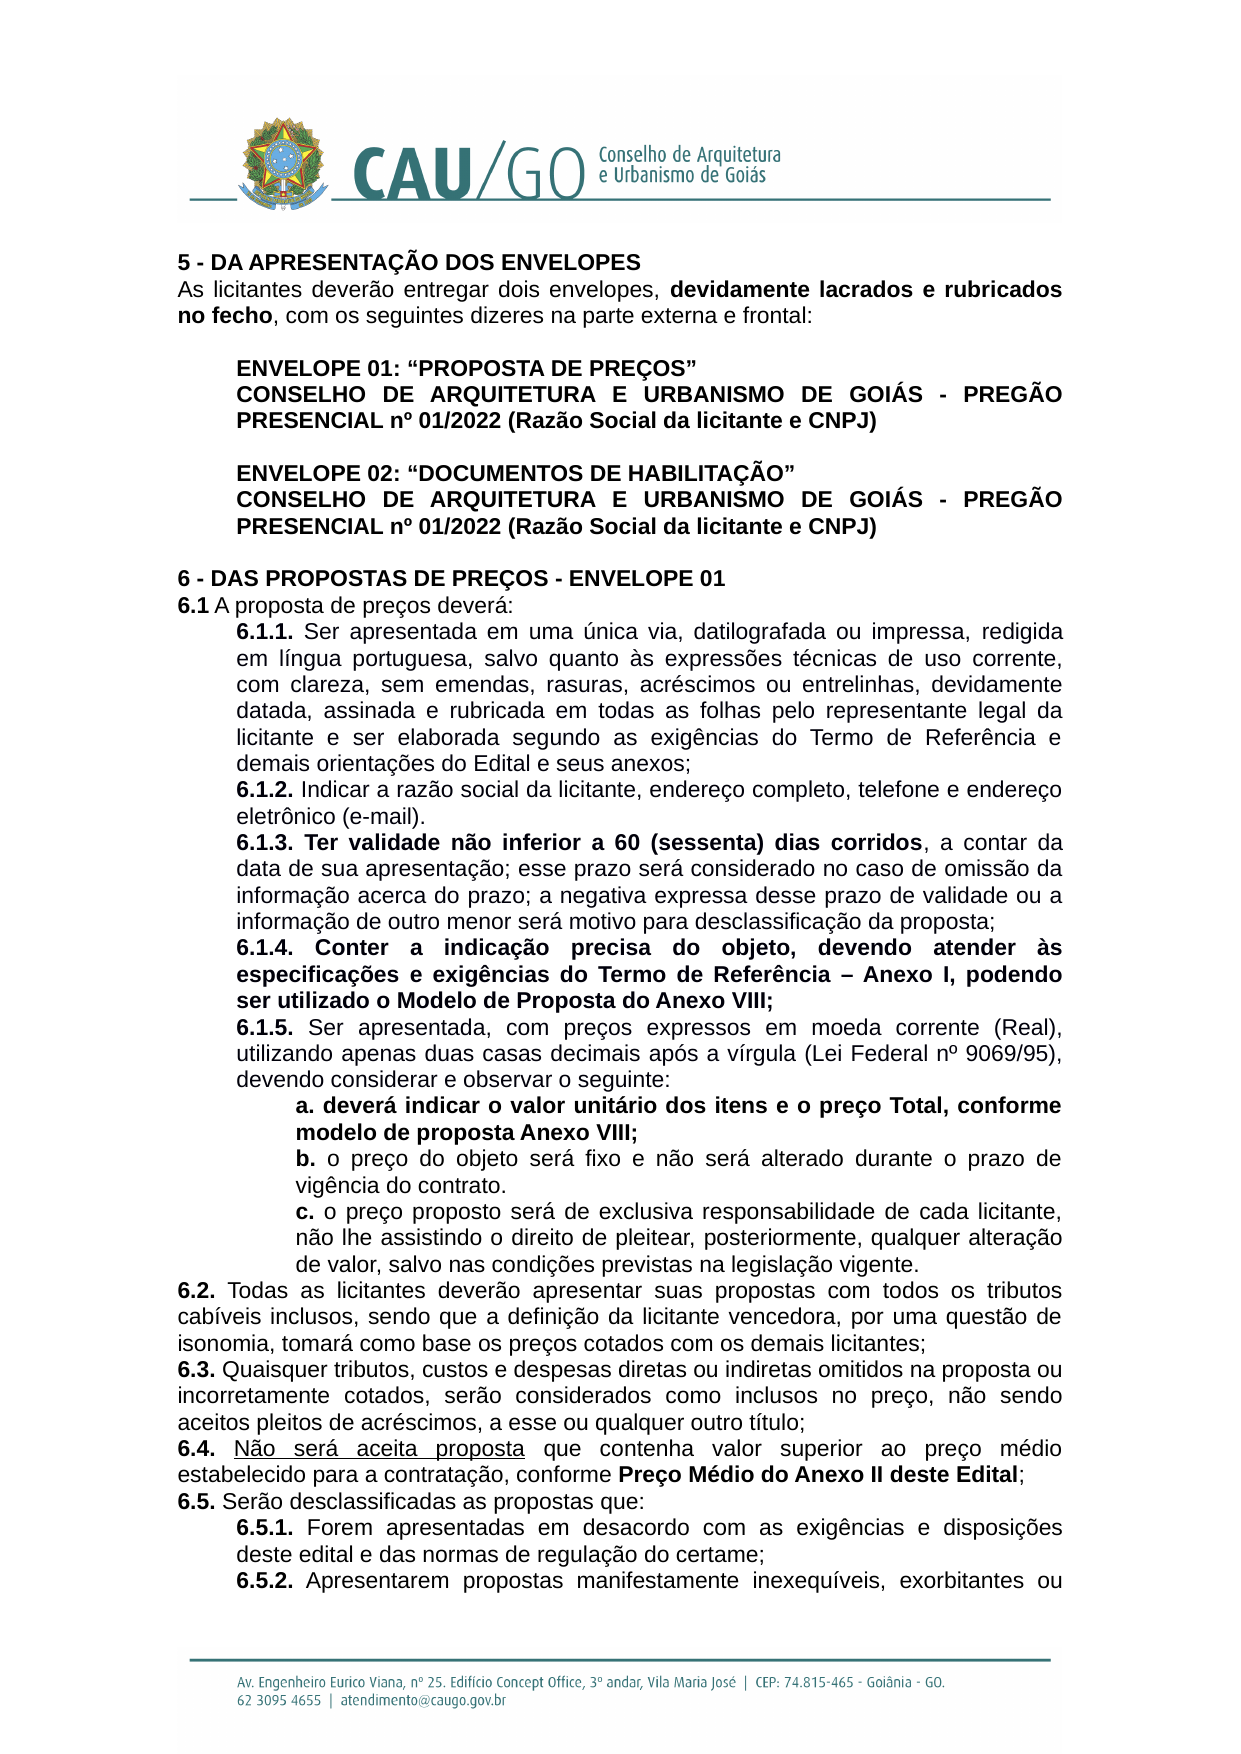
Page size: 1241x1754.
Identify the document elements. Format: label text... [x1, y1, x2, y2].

text As licitantes deverão entregar dois envelopes, devidamente lacrados e rubricados no fecho, com os seguintes dizeres na parte externa e frontal: [177, 276, 1063, 328]
text b. o preço do objeto será fixo e não será alterado durante o prazo de vigência do contrato. [295, 1145, 1063, 1198]
text c. o preço proposto será de exclusiva responsabilidade de cada licitante, não lhe assistindo o direito de pleitear, posteriormente, qualquer alteração de valor, salvo nas condições previstas na legislação vigente. [295, 1198, 1063, 1277]
text 6.5. Serão desclassificadas as propostas que: [177, 1488, 1063, 1514]
text 6.1.1. Ser apresentada em uma única via, datilografada ou impressa, redigida em língua portuguesa, salvo quanto às expressões técnicas de uso corrente, com clareza, sem emendas, rasuras, acréscimos ou entrelinhas, devidamente datada, assinada e rubricada em todas as folhas pelo representante legal da licitante e ser elaborada segundo as exigências do Termo de Referência e demais orientações do Edital e seus anexos; [236, 618, 1063, 776]
text 5 - DA APRESENTAÇÃO DOS ENVELOPES [177, 249, 1063, 276]
text a. deverá indicar o valor unitário dos itens e o preço Total, conforme modelo de proposta Anexo VIII; [295, 1092, 1063, 1145]
text 6.5.2. Apresentarem propostas manifestamente inexequíveis, exorbitantes ou [236, 1567, 1063, 1593]
text 6.1.2. Indicar a razão social da licitante, endereço completo, telefone e endereço eletrônico (e-mail). [236, 776, 1063, 829]
text 6.1.4. Conter a indicação precisa do objeto, devendo atender às especificações e exigências do Termo de Referência – Anexo I, podendo ser utilizado o Modelo de Proposta do Anexo VIII; [236, 934, 1063, 1013]
text 6.3. Quaisquer tributos, custos e despesas diretas ou indiretas omitidos na proposta ou incorretamente cotados, serão considerados como inclusos no preço, não sendo aceitos pleitos de acréscimos, a esse ou qualquer outro título; [177, 1356, 1063, 1435]
text 6 - DAS PROPOSTAS DE PREÇOS - ENVELOPE 01 [177, 565, 1063, 592]
text 6.4. Não será aceita proposta que contenha valor superior ao preço médio estabelecido para a contratação, conforme Preço Médio do Anexo II deste Edital; [177, 1435, 1063, 1488]
text ENVELOPE 02: “DOCUMENTOS DE HABILITAÇÃO” [236, 460, 1063, 486]
text 6.1 A proposta de preços deverá: [177, 592, 1063, 618]
text 6.5.1. Forem apresentadas em desacordo com as exigências e disposições deste edital e das normas de regulação do certame; [236, 1514, 1063, 1567]
text CONSELHO DE ARQUITETURA E URBANISMO DE GOIÁS - PREGÃO PRESENCIAL nº 01/2022 (Razão Social da licitante e CNPJ) [236, 486, 1063, 539]
text CONSELHO DE ARQUITETURA E URBANISMO DE GOIÁS - PREGÃO PRESENCIAL nº 01/2022 (Razão Social da licitante e CNPJ) [236, 381, 1063, 434]
text 6.1.3. Ter validade não inferior a 60 (sessenta) dias corridos, a contar da data de sua apresentação; esse prazo será considerado no caso de omissão da informação acerca do prazo; a negativa expressa desse prazo de validade ou a informação de outro menor será motivo para desclassificação da proposta; [236, 829, 1063, 934]
text 6.1.5. Ser apresentada, com preços expressos em moeda corrente (Real), utilizando apenas duas casas decimais após a vírgula (Lei Federal nº 9069/95), devendo considerar e observar o seguinte: [236, 1013, 1063, 1092]
text ENVELOPE 01: “PROPOSTA DE PREÇOS” [236, 354, 1063, 381]
text 6.2. Todas as licitantes deverão apresentar suas propostas com todos os tributos cabíveis inclusos, sendo que a definição da licitante vencedora, por uma questão de isonomia, tomará como base os preços cotados com os demais licitantes; [177, 1277, 1063, 1356]
